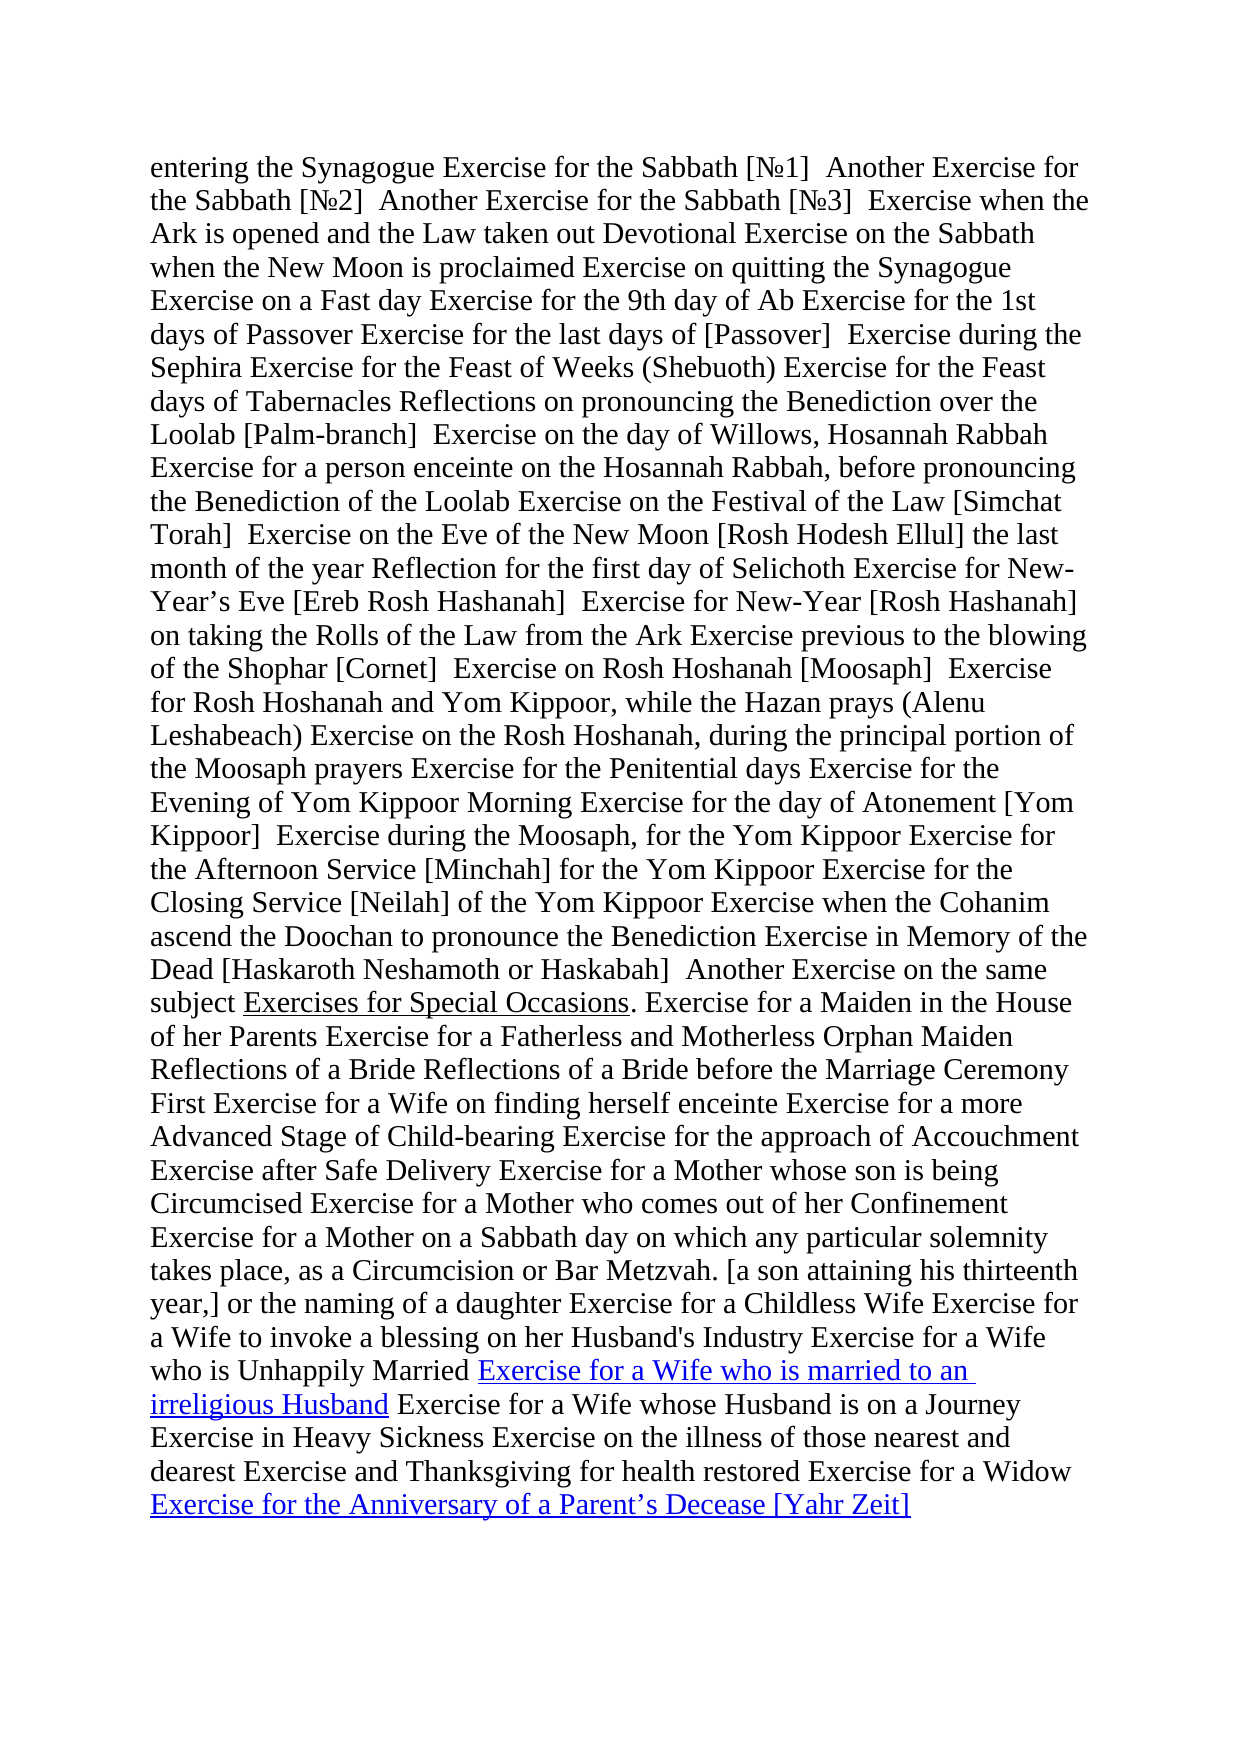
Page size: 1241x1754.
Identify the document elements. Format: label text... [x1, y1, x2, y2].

text entering the Synagogue Exercise for the Sabbath [№1] Another Exercise for the Sabbath [№2] Another Exercise for the Sabbath [№3] Exercise when the Ark is opened and the Law taken out Devotional Exercise on the Sabbath when the New Moon is proclaimed Exercise on quitting the Synagogue Exercise on a Fast day Exercise for the 9th day of Ab Exercise for the 1st days of Passover Exercise for the last days of [Passover] Exercise during the Sephira Exercise for the Feast of Weeks (Shebuoth) Exercise for the Feast days of Tabernacles Reflections on pronouncing the Benediction over the Loolab [Palm-branch] Exercise on the day of Willows, Hosannah Rabbah Exercise for a person enceinte on the Hosannah Rabbah, before pronouncing the Benediction of the Loolab Exercise on the Festival of the Law [Simchat Torah] Exercise on the Eve of the New Moon [Rosh Hodesh Ellul] the last month of the year Reflection for the first day of Selichoth Exercise for New-Year’s Eve [Ereb Rosh Hashanah] Exercise for New-Year [Rosh Hashanah] on taking the Rolls of the Law from the Ark Exercise previous to the blowing of the Shophar [Cornet] Exercise on Rosh Hoshanah [Moosaph] Exercise for Rosh Hoshanah and Yom Kippoor, while the Hazan prays (Alenu Leshabeach) Exercise on the Rosh Hoshanah, during the principal portion of the Moosaph prayers Exercise for the Penitential days Exercise for the Evening of Yom Kippoor Morning Exercise for the day of Atonement [Yom Kippoor] Exercise during the Moosaph, for the Yom Kippoor Exercise for the Afternoon Service [Minchah] for the Yom Kippoor Exercise for the Closing Service [Neilah] of the Yom Kippoor Exercise when the Cohanim ascend the Doochan to pronounce the Benediction Exercise in Memory of the Dead [Haskaroth Neshamoth or Haskabah] Another Exercise on the same subject Exercises for Special Occasions. Exercise for a Maiden in the House of her Parents Exercise for a Fatherless and Motherless Orphan Maiden Reflections of a Bride Reflections of a Bride before the Marriage Ceremony First Exercise for a Wife on finding herself enceinte Exercise for a more Advanced Stage of Child-bearing Exercise for the approach of Accouchment Exercise after Safe Delivery Exercise for a Mother whose son is being Circumcised Exercise for a Mother who comes out of her Confinement Exercise for a Mother on a Sabbath day on which any particular solemnity takes place, as a Circumcision or Bar Metzvah. [a son attaining his thirteenth year,] or the naming of a daughter Exercise for a Childless Wife Exercise for a Wife to invoke a blessing on her Husband's Industry Exercise for a Wife who is Unhappily Married Exercise for a Wife who is married to an irreligious Husband Exercise for a Wife whose Husband is on a Journey Exercise in Heavy Sickness Exercise on the illness of those nearest and dearest Exercise and Thanksgiving for health restored Exercise for a Widow Exercise for the Anniversary of a Parent’s Decease [Yahr Zeit] [150, 150, 1090, 1521]
